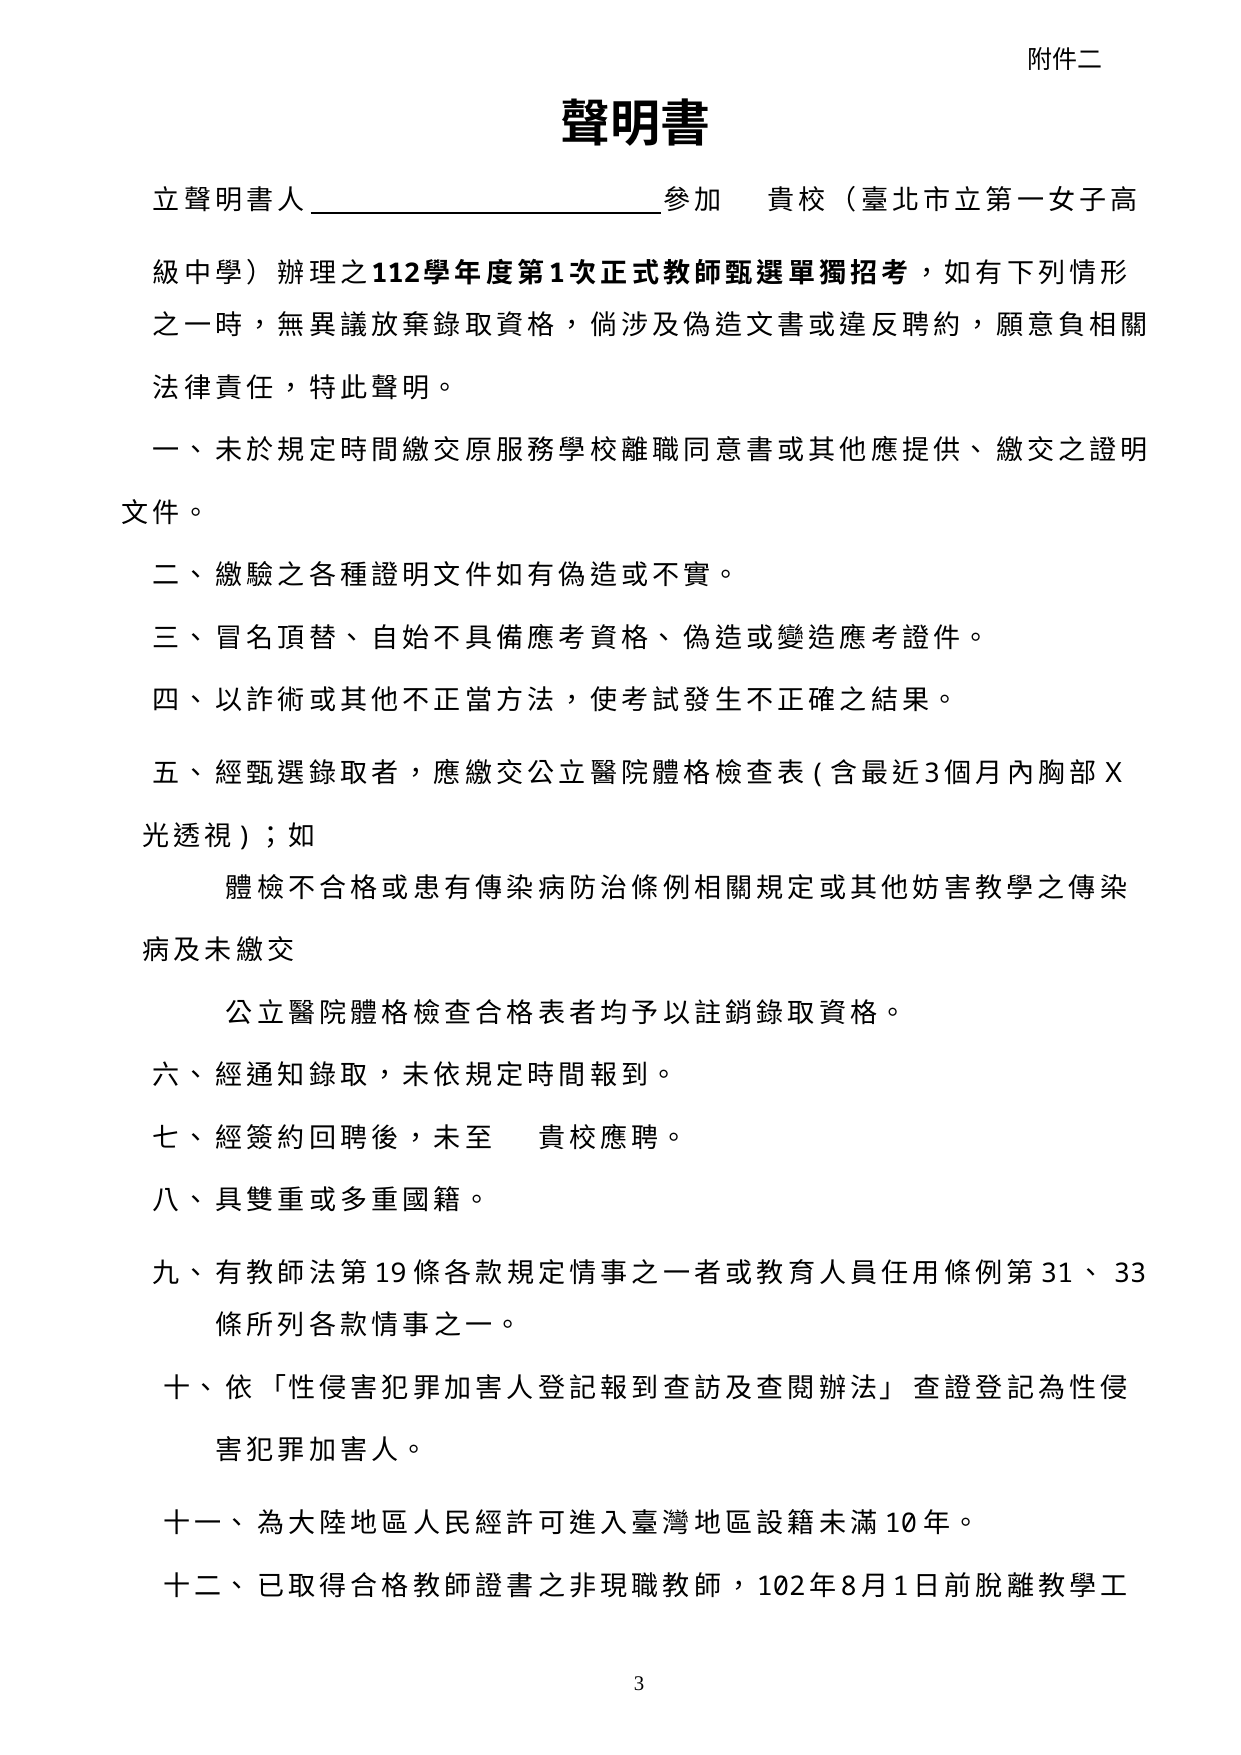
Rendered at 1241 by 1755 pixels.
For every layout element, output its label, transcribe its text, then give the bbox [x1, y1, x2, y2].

text 六、經通知錄取，未依規定時間報到。 [119, 1031, 1151, 1094]
text 十二、已取得合格教師證書之非現職教師，102年8月1日前脫離教學工 [153, 1531, 1151, 1594]
text 十、依「性侵害犯罪加害人登記報到查訪及查閱辦法」查證登記為性侵害犯罪加害人。 [152, 1344, 1151, 1469]
text 七、經簽約回聘後，未至 貴校應聘。 [119, 1094, 1151, 1156]
text 附件二 [1027, 40, 1118, 76]
text 立聲明書人 參加 貴校（臺北市立第一女子高級中學）辦理之112學年度第1次正式教師甄選單獨招考，如有下列情形之一時，無異議放棄錄取資格，倘涉及偽造文書或違反聘約，願意負相關法律責任，特此聲明。 [119, 156, 1151, 406]
text 公立醫院體格檢查合格表者均予以註銷錄取資格。 [132, 969, 1151, 1031]
text 聲明書 [119, 84, 1151, 156]
text 體檢不合格或患有傳染病防治條例相關規定或其他妨害教學之傳染病及未繳交 [132, 844, 1151, 969]
text 四、以詐術或其他不正當方法，使考試發生不正確之結果。 [119, 656, 1151, 719]
text 八、具雙重或多重國籍。 [119, 1156, 1151, 1219]
text 二、繳驗之各種證明文件如有偽造或不實。 [119, 531, 1151, 594]
text 九、有教師法第19條各款規定情事之一者或教育人員任用條例第31、33條所列各款情事之一。 [149, 1219, 1151, 1344]
text 五、經甄選錄取者，應繳交公立醫院體格檢查表(含最近3個月內胸部Ｘ光透視)；如 [132, 719, 1151, 844]
text [1012, 32, 1133, 101]
text 十一、為大陸地區人民經許可進入臺灣地區設籍未滿10年。 [153, 1469, 1151, 1531]
text 一、未於規定時間繳交原服務學校離職同意書或其他應提供、繳交之證明文件。 [119, 406, 1151, 531]
text 三、冒名頂替、自始不具備應考資格、偽造或變造應考證件。 [119, 594, 1151, 656]
